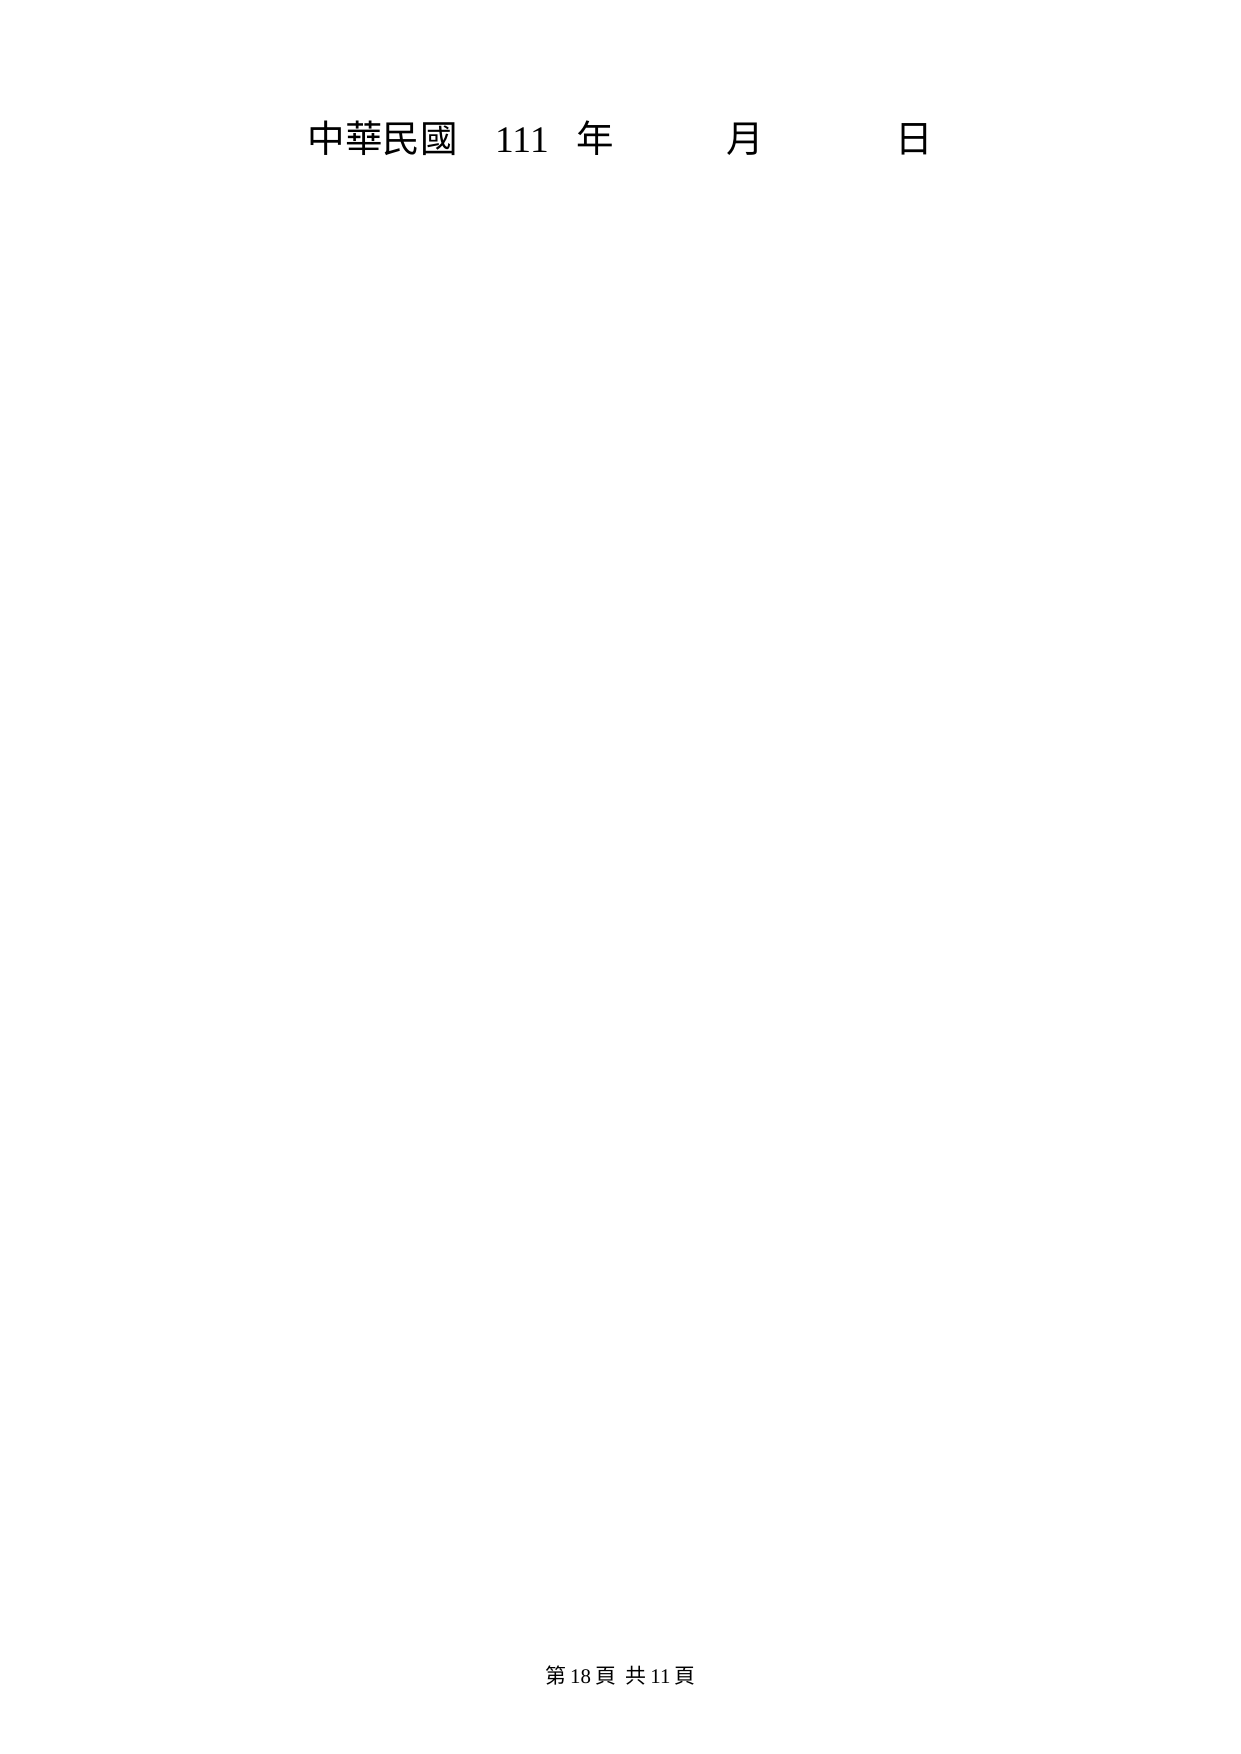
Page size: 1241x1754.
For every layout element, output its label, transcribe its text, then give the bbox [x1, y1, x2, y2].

text 中華民國 111 年 月 日 [118, 94, 1122, 157]
